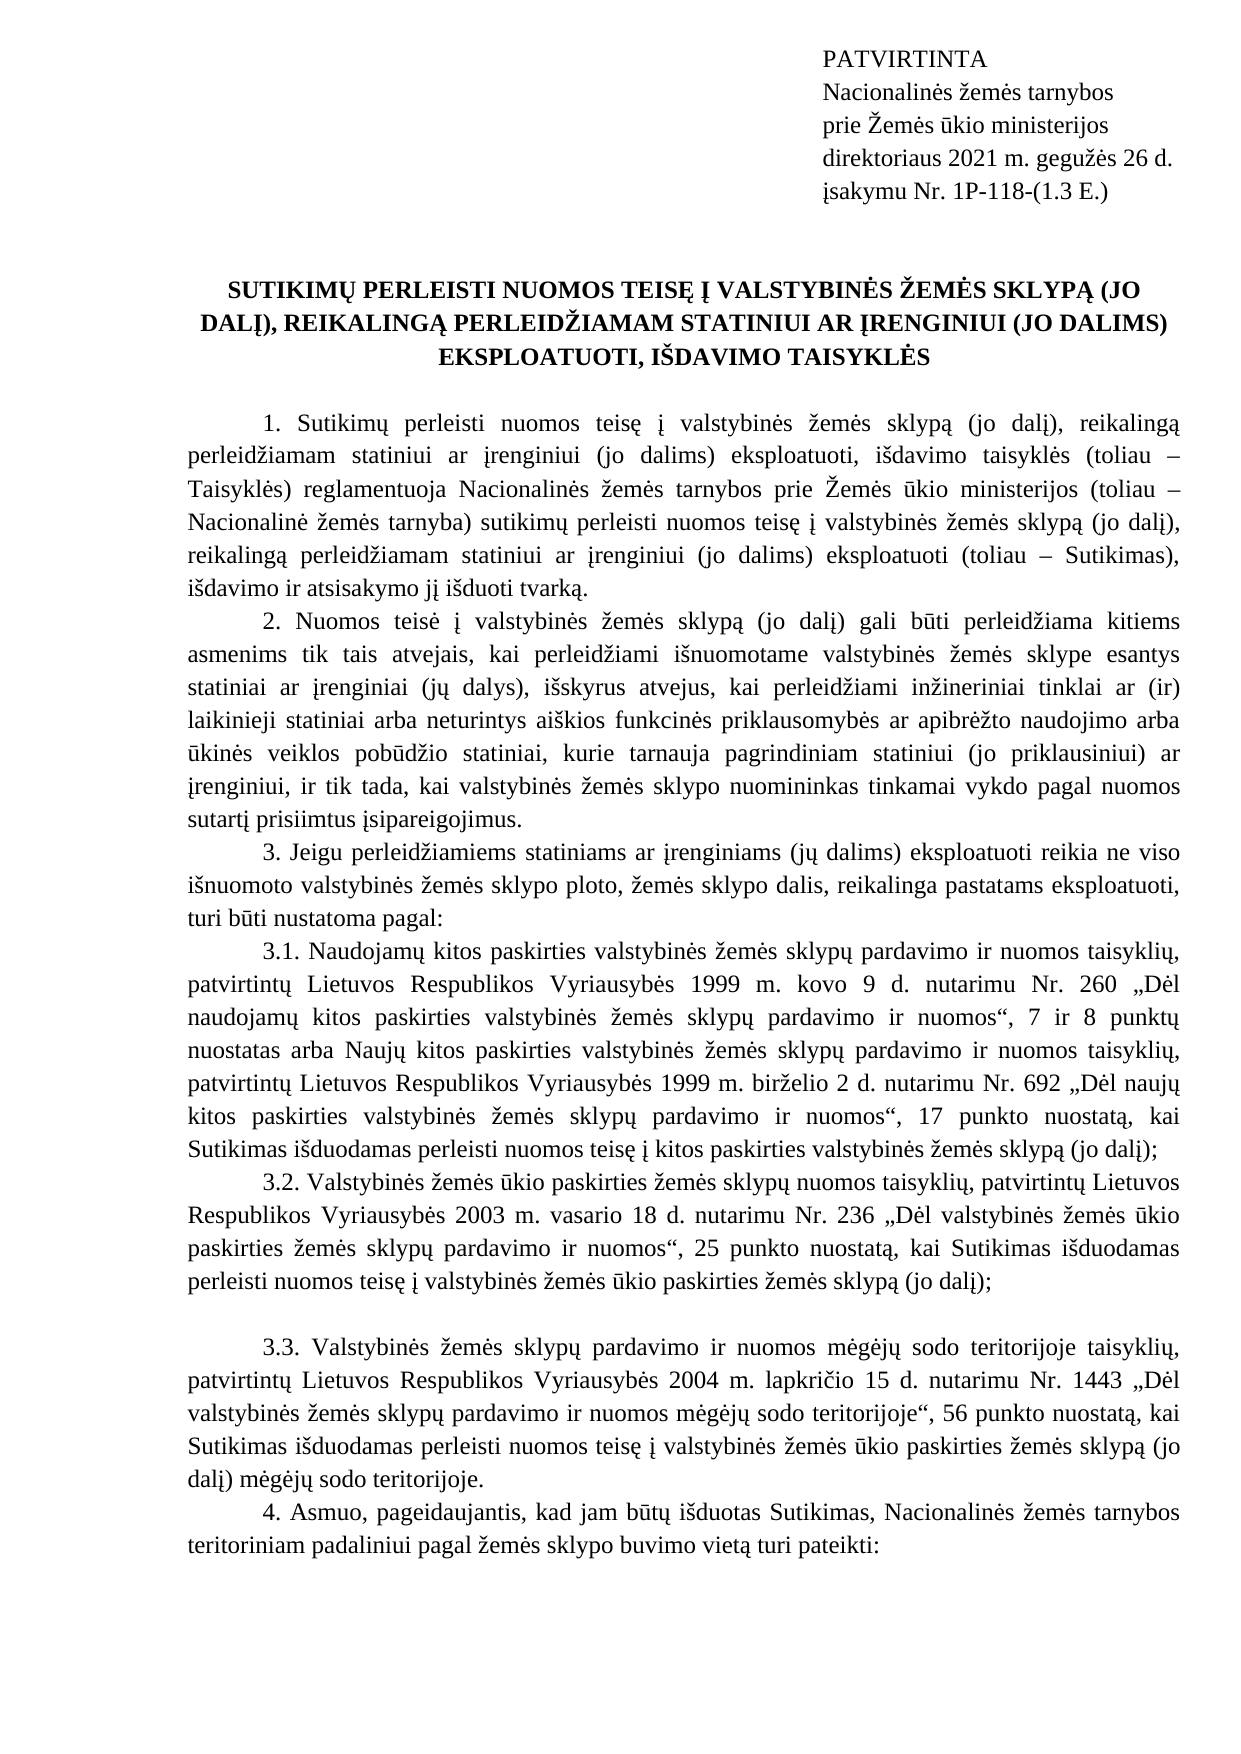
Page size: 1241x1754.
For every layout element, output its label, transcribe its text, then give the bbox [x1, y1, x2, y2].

text 3.3. Valstybinės žemės sklypų pardavimo ir nuomos mėgėjų sodo teritorijoje taisyklių, patvirtintų Lietuvos Respublikos Vyriausybės 2004 m. lapkričio 15 d. nutarimu Nr. 1443 „Dėl valstybinės žemės sklypų pardavimo ir nuomos mėgėjų sodo teritorijoje“, 56 punkto nuostatą, kai Sutikimas išduodamas perleisti nuomos teisę į valstybinės žemės ūkio paskirties žemės sklypą (jo dalį) mėgėjų sodo teritorijoje. [187, 1332, 1181, 1493]
text 2. Nuomos teisė į valstybinės žemės sklypą (jo dalį) gali būti perleidžiama kitiems asmenims tik tais atvejais, kai perleidžiami išnuomotame valstybinės žemės sklype esantys statiniai ar įrenginiai (jų dalys), išskyrus atvejus, kai perleidžiami inžineriniai tinklai ar (ir) laikinieji statiniai arba neturintys aiškios funkcinės priklausomybės ar apibrėžto naudojimo arba ūkinės veiklos pobūdžio statiniai, kurie tarnauja pagrindiniam statiniui (jo priklausiniui) ar įrenginiui, ir tik tada, kai valstybinės žemės sklypo nuomininkas tinkamai vykdo pagal nuomos sutartį prisiimtus įsipareigojimus. [187, 606, 1181, 833]
text Nacionalinės žemės tarnybos [763, 77, 1181, 106]
text 3. Jeigu perleidžiamiems statiniams ar įrenginiams (jų dalims) eksploatuoti reikia ne viso išnuomoto valstybinės žemės sklypo ploto, žemės sklypo dalis, reikalinga pastatams eksploatuoti, turi būti nustatoma pagal: [187, 837, 1181, 932]
text 1. Sutikimų perleisti nuomos teisę į valstybinės žemės sklypą (jo dalį), reikalingą perleidžiamam statiniui ar įrenginiui (jo dalims) eksploatuoti, išdavimo taisyklės (toliau – Taisyklės) reglamentuoja Nacionalinės žemės tarnybos prie Žemės ūkio ministerijos (toliau – Nacionalinė žemės tarnyba) sutikimų perleisti nuomos teisę į valstybinės žemės sklypą (jo dalį), reikalingą perleidžiamam statiniui ar įrenginiui (jo dalims) eksploatuoti (toliau – Sutikimas), išdavimo ir atsisakymo jį išduoti tvarką. [187, 408, 1181, 601]
text SUTIKIMŲ perleisti nuomos teisę į valstybinės žemės sklypą (jo dalį), reikalingą perleidžiamam statiniui ar įrenginiui (jo dalims) eksploatuoti, IŠDAVIMO taisyklės [187, 276, 1181, 370]
text PATVIRTINTA [763, 44, 1181, 73]
text prie Žemės ūkio ministerijos [763, 110, 1181, 139]
text 3.1. Naudojamų kitos paskirties valstybinės žemės sklypų pardavimo ir nuomos taisyklių, patvirtintų Lietuvos Respublikos Vyriausybės 1999 m. kovo 9 d. nutarimu Nr. 260 „Dėl naudojamų kitos paskirties valstybinės žemės sklypų pardavimo ir nuomos“, 7 ir 8 punktų nuostatas arba Naujų kitos paskirties valstybinės žemės sklypų pardavimo ir nuomos taisyklių, patvirtintų Lietuvos Respublikos Vyriausybės 1999 m. birželio 2 d. nutarimu Nr. 692 „Dėl naujų kitos paskirties valstybinės žemės sklypų pardavimo ir nuomos“, 17 punkto nuostatą, kai Sutikimas išduodamas perleisti nuomos teisę į kitos paskirties valstybinės žemės sklypą (jo dalį); [187, 936, 1181, 1163]
text 4. Asmuo, pageidaujantis, kad jam būtų išduotas Sutikimas, Nacionalinės žemės tarnybos teritoriniam padaliniui pagal žemės sklypo buvimo vietą turi pateikti: [187, 1497, 1181, 1559]
text direktoriaus 2021 m. gegužės 26 d. [763, 143, 1181, 172]
text įsakymu Nr. 1P-118-(1.3 E.) [763, 176, 1181, 205]
text 3.2. Valstybinės žemės ūkio paskirties žemės sklypų nuomos taisyklių, patvirtintų Lietuvos Respublikos Vyriausybės 2003 m. vasario 18 d. nutarimu Nr. 236 „Dėl valstybinės žemės ūkio paskirties žemės sklypų pardavimo ir nuomos“, 25 punkto nuostatą, kai Sutikimas išduodamas perleisti nuomos teisę į valstybinės žemės ūkio paskirties žemės sklypą (jo dalį); [187, 1167, 1181, 1295]
